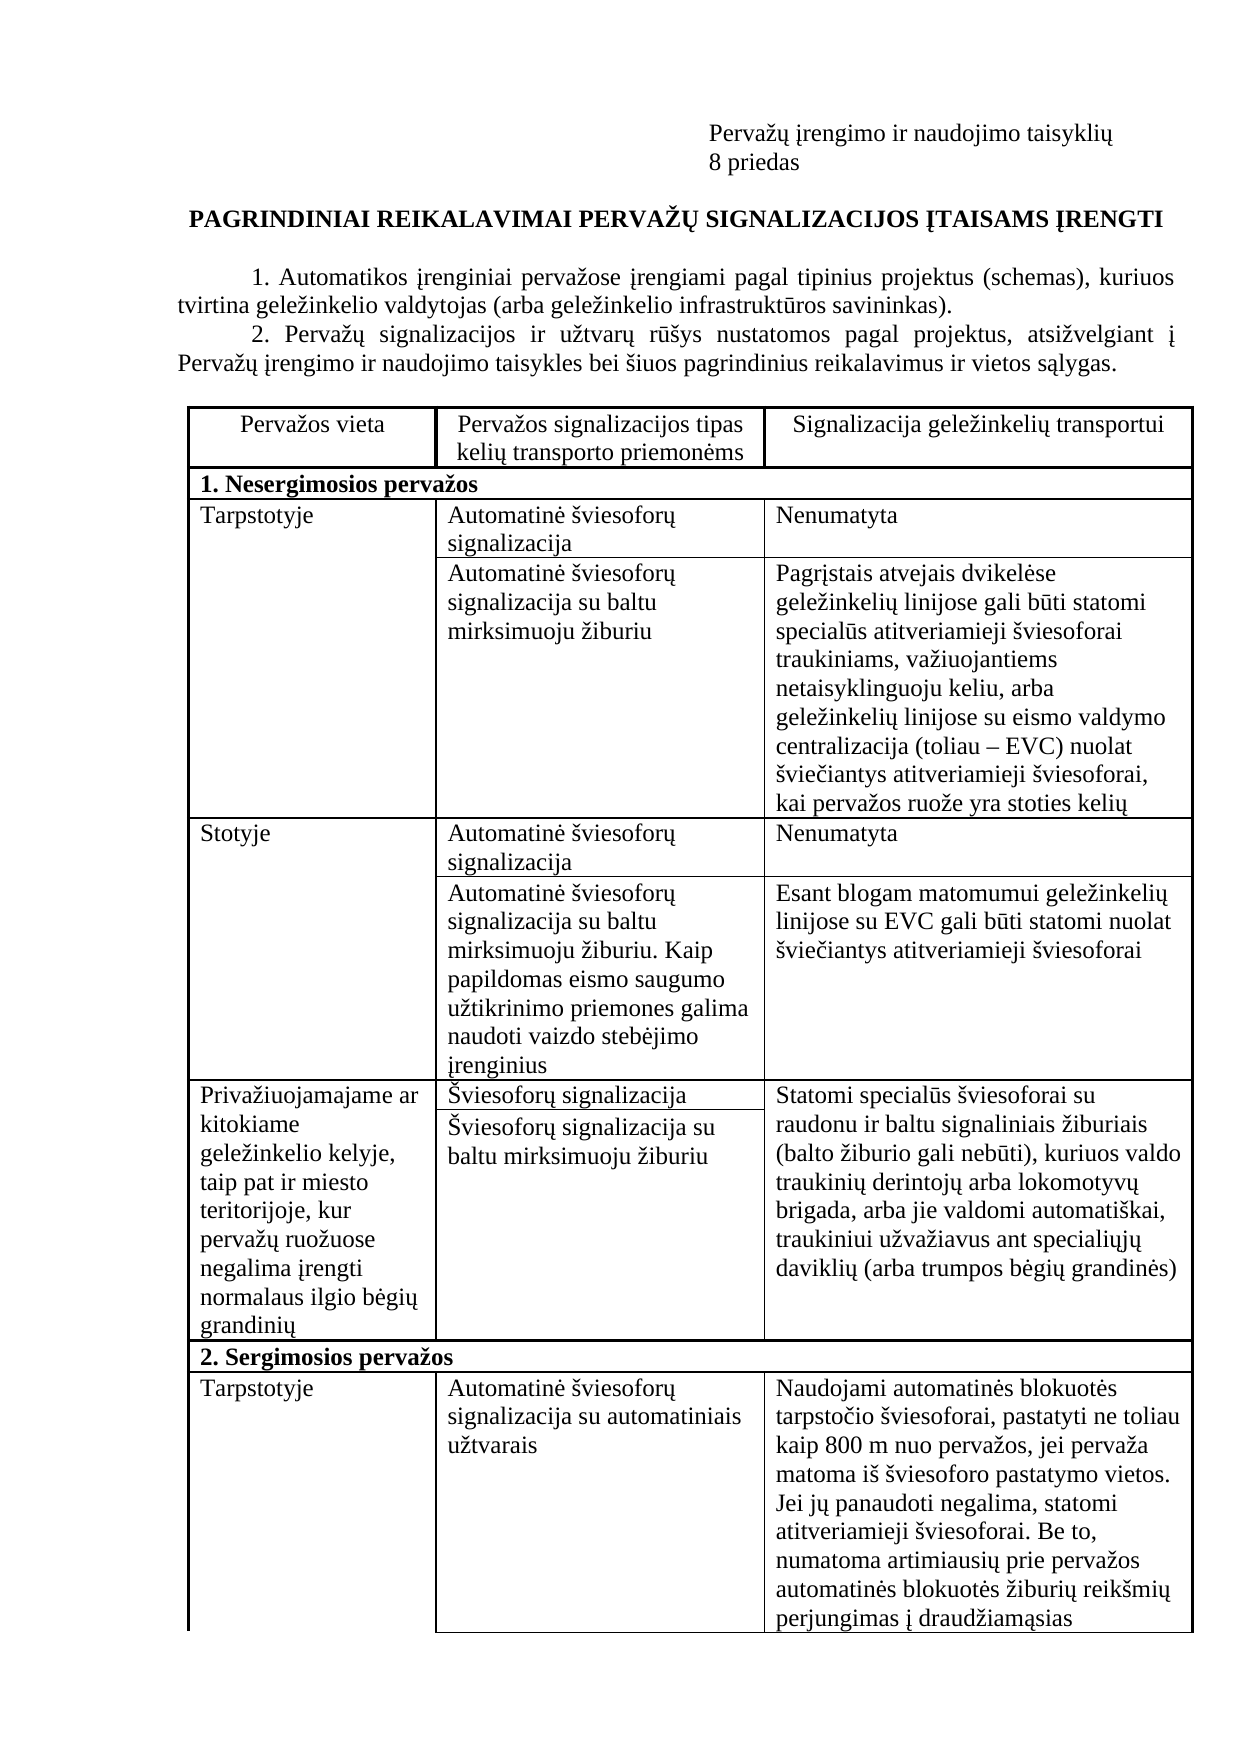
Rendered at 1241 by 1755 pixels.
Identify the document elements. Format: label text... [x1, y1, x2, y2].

table_cell Automatinė šviesoforų signalizacija su baltu mirksimuoju žiburiu [437, 558, 764, 817]
table_header Pervažos signalizacijos tipas kelių transporto priemonėms [438, 409, 763, 466]
text Pervažų įrengimo ir naudojimo taisyklių [709, 118, 1176, 147]
table_cell Esant blogam matomumui geležinkelių linijose su EVC gali būti statomi nuolat šviečiantys atitveriamieji šviesoforai [765, 877, 1191, 1079]
table_cell Stotyje [190, 819, 435, 1079]
table_cell Automatinė šviesoforų signalizacija [437, 500, 764, 557]
table_cell [190, 557, 435, 817]
table_cell Šviesoforų signalizacija su baltu mirksimuoju žiburiu [437, 1110, 764, 1339]
table_cell Naudojami automatinės blokuotės tarpstočio šviesoforai, pastatyti ne toliau kaip 800 m nuo pervažos, jei pervaža matoma iš šviesoforo pastatymo vietos. Jei jų panaudoti negalima, statomi atitveriamieji šviesoforai. Be to, numatoma artimiausių prie pervažos automatinės blokuotės žiburių reikšmių perjungimas į draudžiamąsias [765, 1373, 1191, 1631]
text 2. Pervažų signalizacijos ir užtvarų rūšys nustatomos pagal projektus, atsižvelgiant į Pervažų įrengimo ir naudojimo taisykles bei šiuos pagrindinius reikalavimus ir vietos sąlygas. [177, 319, 1176, 377]
table_cell Privažiuojamajame ar kitokiame geležinkelio kelyje, taip pat ir miesto teritorijoje, kur pervažų ruožuose negalima įrengti normalaus ilgio bėgių grandinių [190, 1081, 435, 1339]
text 1. Automatikos įrenginiai pervažose įrengiami pagal tipinius projektus (schemas), kuriuos tvirtina geležinkelio valdytojas (arba geležinkelio infrastruktūros savininkas). [177, 262, 1176, 319]
table_cell Automatinė šviesoforų signalizacija [437, 819, 764, 876]
table_header Signalizacija geležinkelių transportui [766, 409, 1191, 466]
table_header Pervažos vieta [190, 409, 434, 466]
table_cell Nenumatyta [765, 500, 1191, 557]
table_cell Pagrįstais atvejais dvikelėse geležinkelių linijose gali būti statomi specialūs atitveriamieji šviesoforai traukiniams, važiuojantiems netaisyklinguoju keliu, arba geležinkelių linijose su eismo valdymo centralizacija (toliau – EVC) nuolat šviečiantys atitveriamieji šviesoforai, kai pervažos ruože yra stoties kelių [765, 558, 1191, 817]
text 8 priedas [177, 147, 1176, 176]
table_cell Nenumatyta [765, 819, 1191, 876]
table_cell Statomi specialūs šviesoforai su raudonu ir baltu signaliniais žiburiais (balto žiburio gali nebūti), kuriuos valdo traukinių derintojų arba lokomotyvų brigada, arba jie valdomi automatiškai, traukiniui užvažiavus ant specialiųjų daviklių (arba trumpos bėgių grandinės) [765, 1081, 1191, 1339]
table_cell Šviesoforų signalizacija [437, 1081, 764, 1109]
table_cell 1. Nesergimosios pervažos [190, 469, 1191, 498]
table_cell Tarpstotyje [190, 1373, 435, 1631]
table_cell Automatinė šviesoforų signalizacija su automatiniais užtvarais [437, 1373, 764, 1631]
table_cell Tarpstotyje [190, 500, 435, 557]
table_cell 2. Sergimosios pervažos [190, 1342, 1191, 1371]
text Pagrindiniai reikalavimai pervažų signalizacijos įtaisams įrengti [177, 204, 1176, 233]
table_cell Automatinė šviesoforų signalizacija su baltu mirksimuoju žiburiu. Kaip papildomas eismo saugumo užtikrinimo priemones galima naudoti vaizdo stebėjimo įrenginius [437, 877, 764, 1079]
